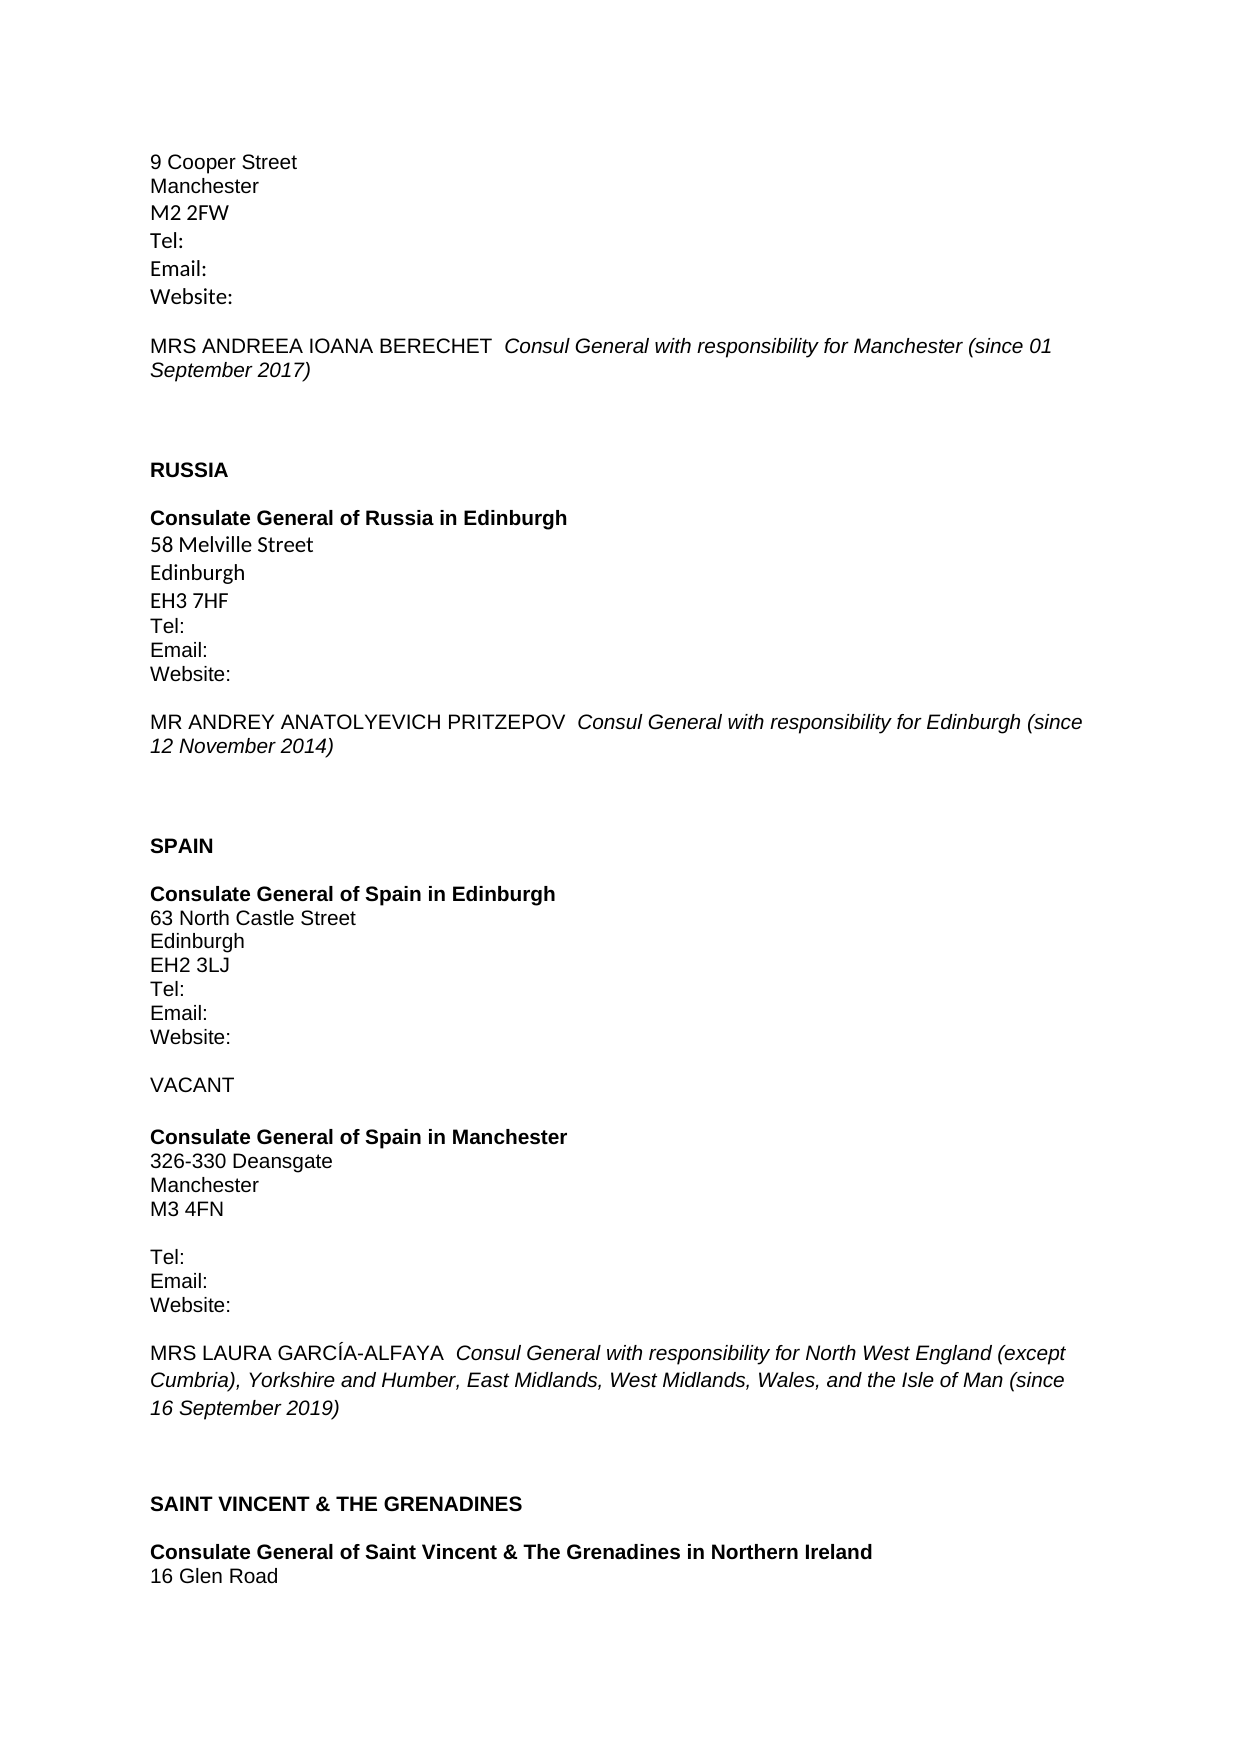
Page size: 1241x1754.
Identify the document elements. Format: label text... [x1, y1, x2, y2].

text SPAIN [150, 833, 1090, 857]
text SAINT VINCENT & THE GRENADINES [150, 1492, 1090, 1516]
text RUSSIA [150, 458, 1090, 482]
text MR ANDREY ANATOLYEVICH PRITZEPOV Consul General with responsibility for Edinburgh (since 12 November 2014) [150, 709, 1090, 757]
text 63 North Castle Street Edinburgh EH2 3LJ Tel: Email: Website: [150, 905, 1090, 1049]
text Consulate General of Spain in Edinburgh [150, 881, 1090, 905]
text 9 Cooper Street Manchester M2 2FW [150, 150, 1090, 226]
text Consulate General of Saint Vincent & The Grenadines in Northern Ireland [150, 1540, 1090, 1564]
text MRS LAURA GARCÍA-ALFAYA Consul General with responsibility for North West England (except Cumbria), Yorkshire and Humber, East Midlands, West Midlands, Wales, and the Isle of Man (since 16 September 2019) [150, 1341, 1090, 1419]
text 16 Glen Road [150, 1564, 1090, 1588]
text 58 Melville Street Edinburgh EH3 7HF Tel: Email: Website: [150, 530, 1090, 686]
text Consulate General of Russia in Edinburgh [150, 506, 1090, 530]
text Tel: Email: Website: [150, 226, 1090, 310]
text M3 4FN [150, 1197, 1090, 1221]
text MRS ANDREEA IOANA BERECHET Consul General with responsibility for Manchester (since 01 September 2017) [150, 334, 1090, 382]
text 326-330 Deansgate Manchester [150, 1149, 1090, 1197]
text Consulate General of Spain in Manchester [150, 1125, 1090, 1149]
text VACANT [150, 1073, 1090, 1097]
text Tel: Email: Website: [150, 1221, 1090, 1317]
